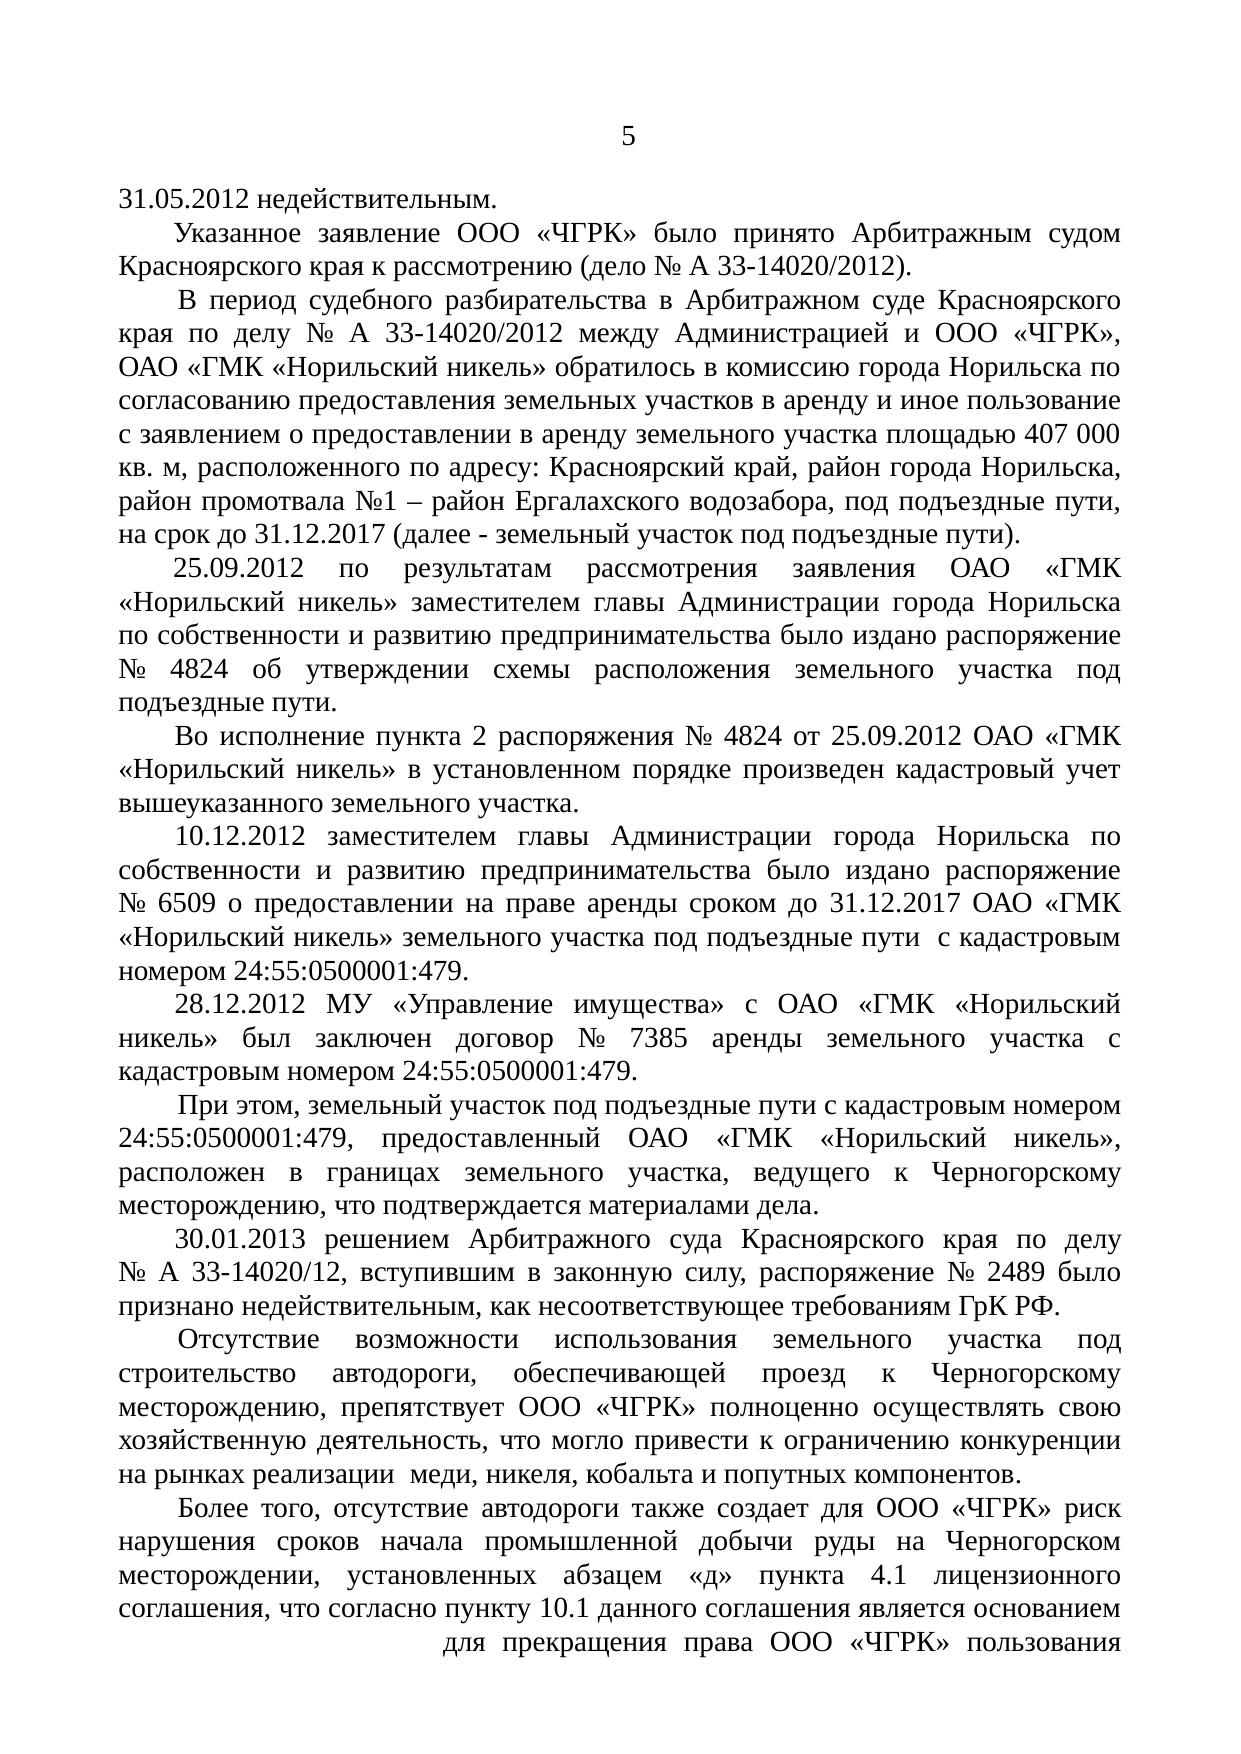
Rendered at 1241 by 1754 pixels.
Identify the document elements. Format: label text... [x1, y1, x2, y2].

text Отсутствие возможности использования земельного участка под строительство автодороги, обеспечивающей проезд к Черногорскому месторождению, препятствует ООО «ЧГРК» полноценно осуществлять свою хозяйственную деятельность, что могло привести к ограничению конкуренции на рынках реализации меди, никеля, кобальта и попутных компонентов. [118, 1322, 1122, 1489]
text 30.01.2013 решением Арбитражного суда Красноярского края по делу № А 33-14020/12, вступившим в законную силу, распоряжение № 2489 было признано недействительным, как несоответствующее требованиям ГрК РФ. [118, 1221, 1122, 1322]
text При этом, земельный участок под подъездные пути с кадастровым номером 24:55:0500001:479, предоставленный ОАО «ГМК «Норильский никель», расположен в границах земельного участка, ведущего к Черногорскому месторождению, что подтверждается материалами дела. [118, 1087, 1122, 1221]
text В период судебного разбирательства в Арбитражном суде Красноярского края по делу № А 33-14020/2012 между Администрацией и ООО «ЧГРК», ОАО «ГМК «Норильский никель» обратилось в комиссию города Норильска по согласованию предоставления земельных участков в аренду и иное пользование с заявлением о предоставлении в аренду земельного участка площадью 407 000 кв. м, расположенного по адресу: Красноярский край, район города Норильска, район промотвала №1 – район Ергалахского водозабора, под подъездные пути, на срок до 31.12.2017 (далее - земельный участок под подъездные пути). [118, 282, 1122, 550]
text 28.12.2012 МУ «Управление имущества» с ОАО «ГМК «Норильский никель» был заключен договор № 7385 аренды земельного участка с кадастровым номером 24:55:0500001:479. [118, 986, 1122, 1087]
text Указанное заявление ООО «ЧГРК» было принято Арбитражным судом Красноярского края к рассмотрению (дело № А 33-14020/2012). [118, 215, 1122, 282]
text Во исполнение пункта 2 распоряжения № 4824 от 25.09.2012 ОАО «ГМК «Норильский никель» в установленном порядке произведен кадастровый учет вышеуказанного земельного участка. [118, 718, 1122, 818]
text 10.12.2012 заместителем главы Администрации города Норильска по собственности и развитию предпринимательства было издано распоряжение № 6509 о предоставлении на праве аренды сроком до 31.12.2017 ОАО «ГМК «Норильский никель» земельного участка под подъездные пути с кадастровым номером 24:55:0500001:479. [118, 818, 1122, 986]
text 25.09.2012 по результатам рассмотрения заявления ОАО «ГМК «Норильский никель» заместителем главы Администрации города Норильска по собственности и развитию предпринимательства было издано распоряжение № 4824 об утверждении схемы расположения земельного участка под подъездные пути. [118, 550, 1122, 718]
text Более того, отсутствие автодороги также создает для ООО «ЧГРК» риск нарушения сроков начала промышленной добычи руды на Черногорском месторождении, установленных абзацем «д» пункта 4.1 лицензионного соглашения, что согласно пункту 10.1 данного соглашения является основанием для прекращения права ООО «ЧГРК» пользования [118, 1490, 1122, 1658]
text 31.05.2012 недействительным. [118, 181, 1122, 215]
